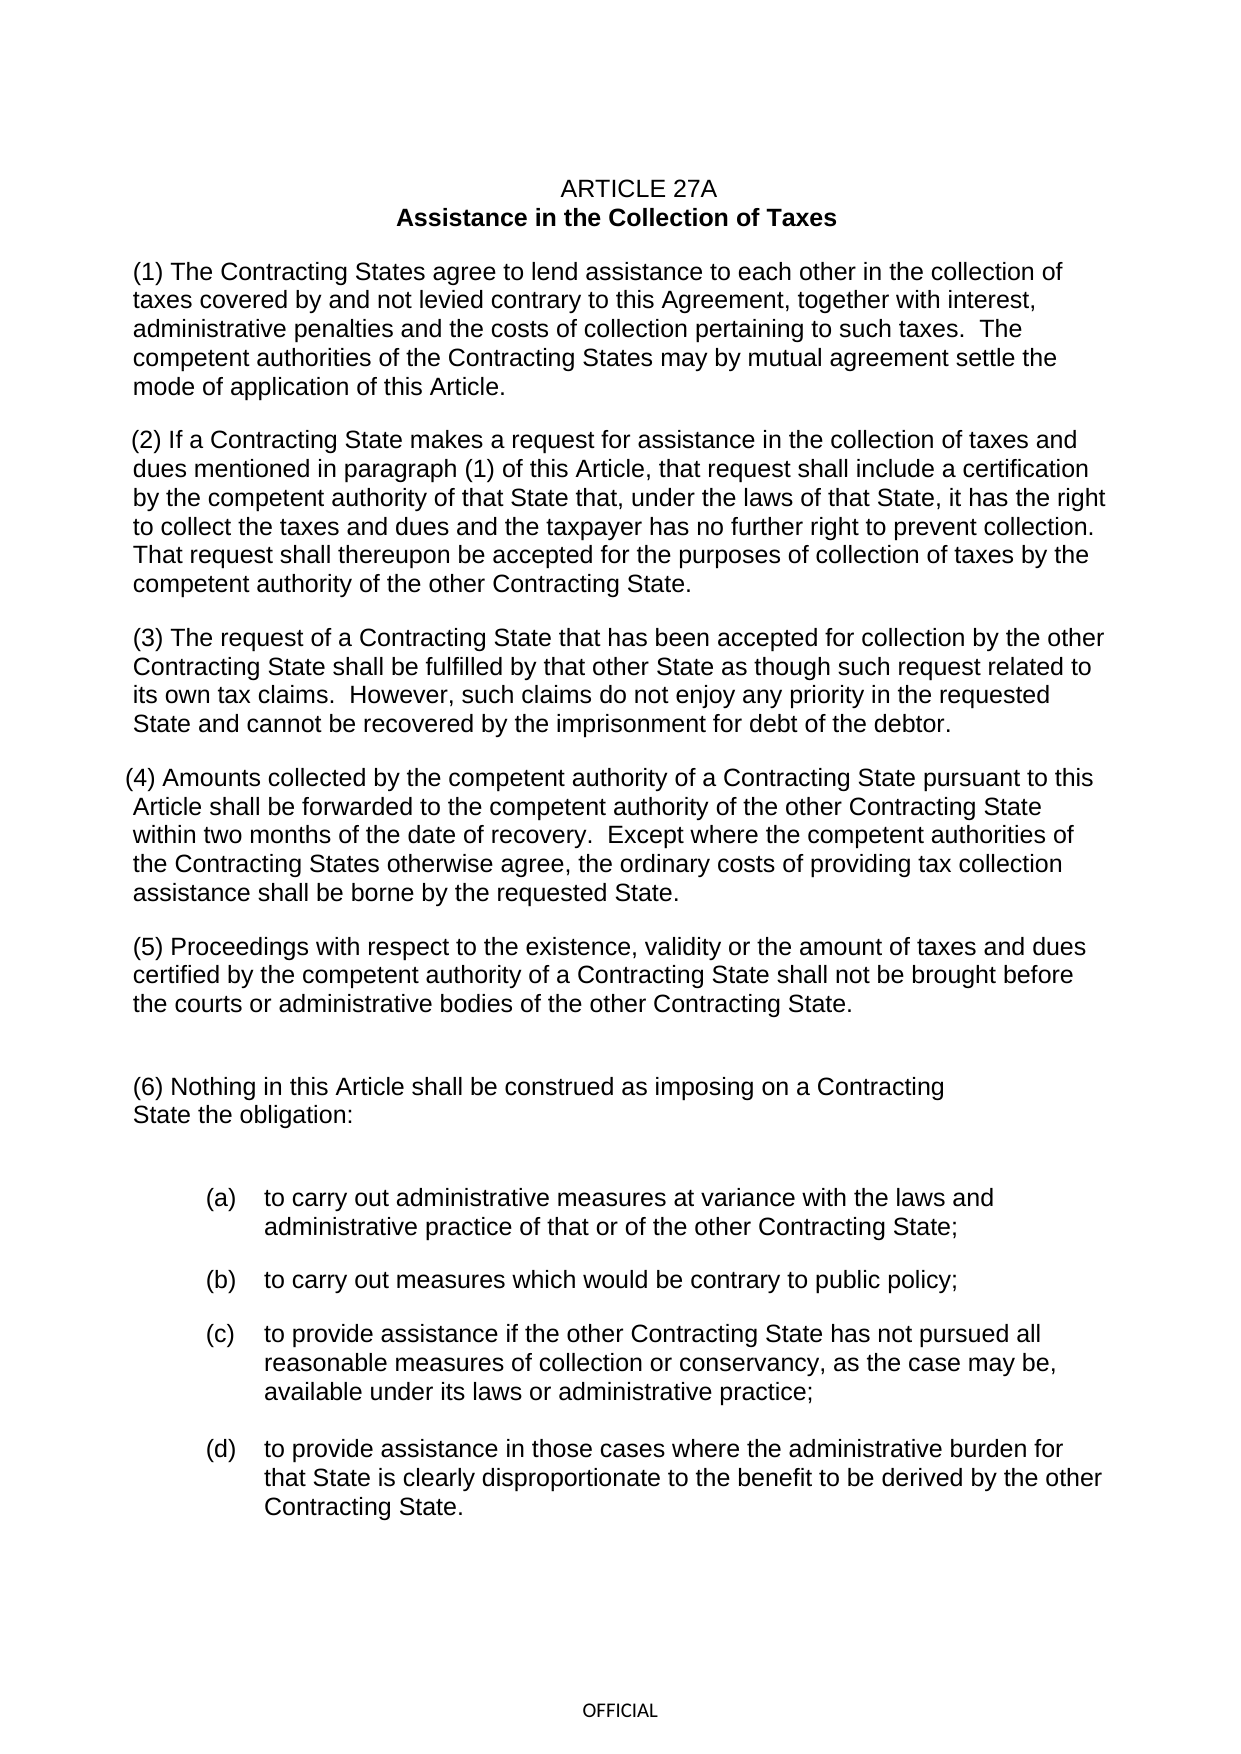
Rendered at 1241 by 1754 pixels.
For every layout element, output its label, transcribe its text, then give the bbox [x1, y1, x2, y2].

text (b) to carry out measures which would be contrary to public policy; [206, 1265, 1108, 1294]
text (4) Amounts collected by the competent authority of a Contracting State pursuant to this Article shall be forwarded to the competent authority of the other Contracting State within two months of the date of recovery. Except where the competent authorities of the Contracting States otherwise agree, the ordinary costs of providing tax collection assistance shall be borne by the requested State. [118, 763, 1108, 907]
text (6) Nothing in this Article shall be construed as imposing on a Contracting [133, 1072, 1108, 1100]
text (5) Proceedings with respect to the existence, validity or the amount of taxes and dues certified by the competent authority of a Contracting State shall not be brought before the courts or administrative bodies of the other Contracting State. [133, 932, 1108, 1018]
text (c) to provide assistance if the other Contracting State has not pursued all reasonable measures of collection or conservancy, as the case may be, available under its laws or administrative practice; [206, 1319, 1108, 1405]
text State the obligation: [133, 1100, 1108, 1129]
subtitle Assistance in the Collection of Taxes [133, 203, 1108, 232]
text (d) to provide assistance in those cases where the administrative burden for that State is clearly disproportionate to the benefit to be derived by the other Contracting State. [206, 1434, 1108, 1520]
text (2) If a Contracting State makes a request for assistance in the collection of taxes and dues mentioned in paragraph (1) of this Article, that request shall include a certification by the competent authority of that State that, under the laws of that State, it has the right to collect the taxes and dues and the taxpayer has no further right to prevent collection. That request shall thereupon be accepted for the purposes of collection of taxes by the competent authority of the other Contracting State. [103, 425, 1108, 598]
text (1) The Contracting States agree to lend assistance to each other in the collection of taxes covered by and not levied contrary to this Agreement, together with interest, administrative penalties and the costs of collection pertaining to such taxes. The competent authorities of the Contracting States may by mutual agreement settle the mode of application of this Article. [133, 257, 1108, 400]
text (a) to carry out administrative measures at variance with the laws and administrative practice of that or of the other Contracting State; [206, 1183, 1108, 1240]
text (3) The request of a Contracting State that has been accepted for collection by the other Contracting State shall be fulfilled by that other State as though such request related to its own tax claims. However, such claims do not enjoy any priority in the requested State and cannot be recovered by the imprisonment for debt of the debtor. [133, 623, 1108, 738]
text ARTICLE 27A [170, 174, 1108, 203]
